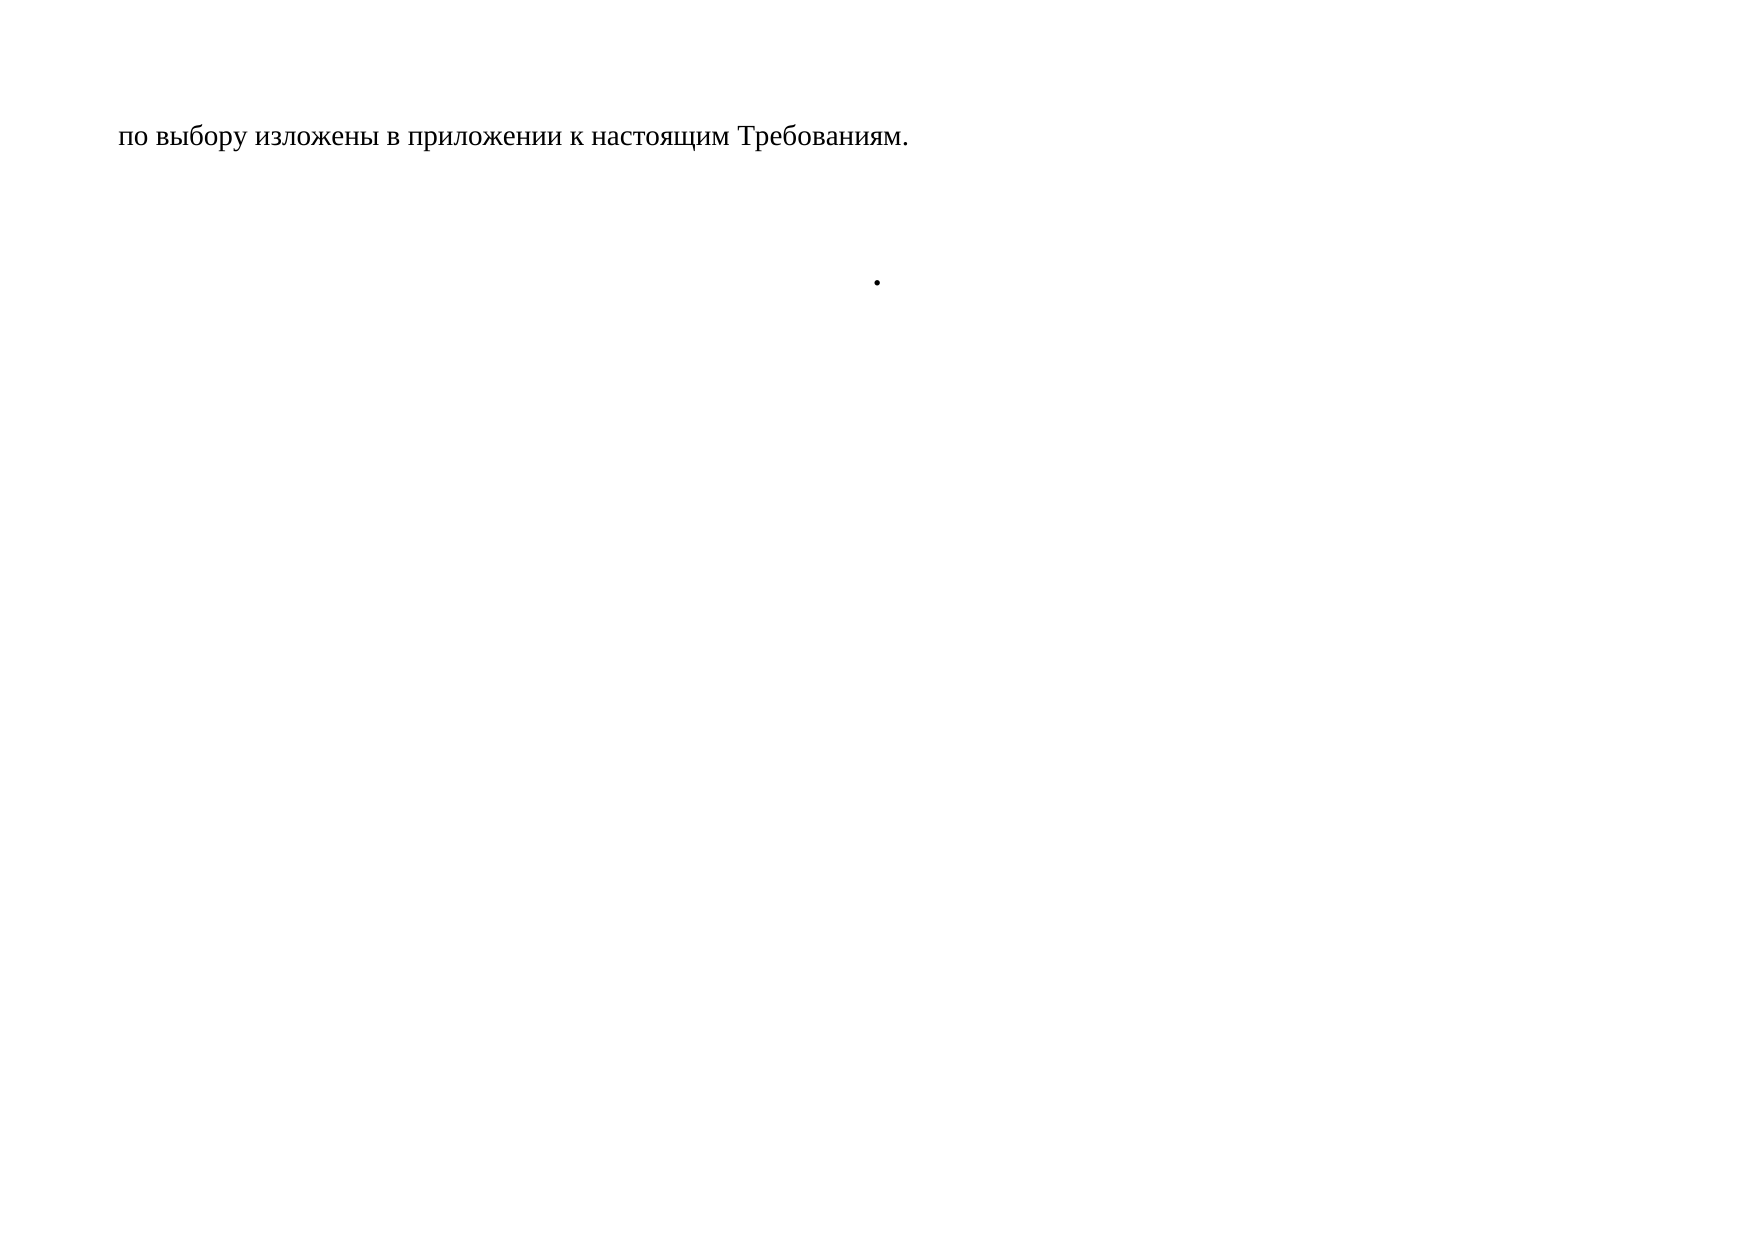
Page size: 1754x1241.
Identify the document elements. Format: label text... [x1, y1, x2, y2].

text . [118, 255, 1636, 293]
text по выбору изложены в приложении к настоящим Требованиям. [118, 118, 1636, 152]
